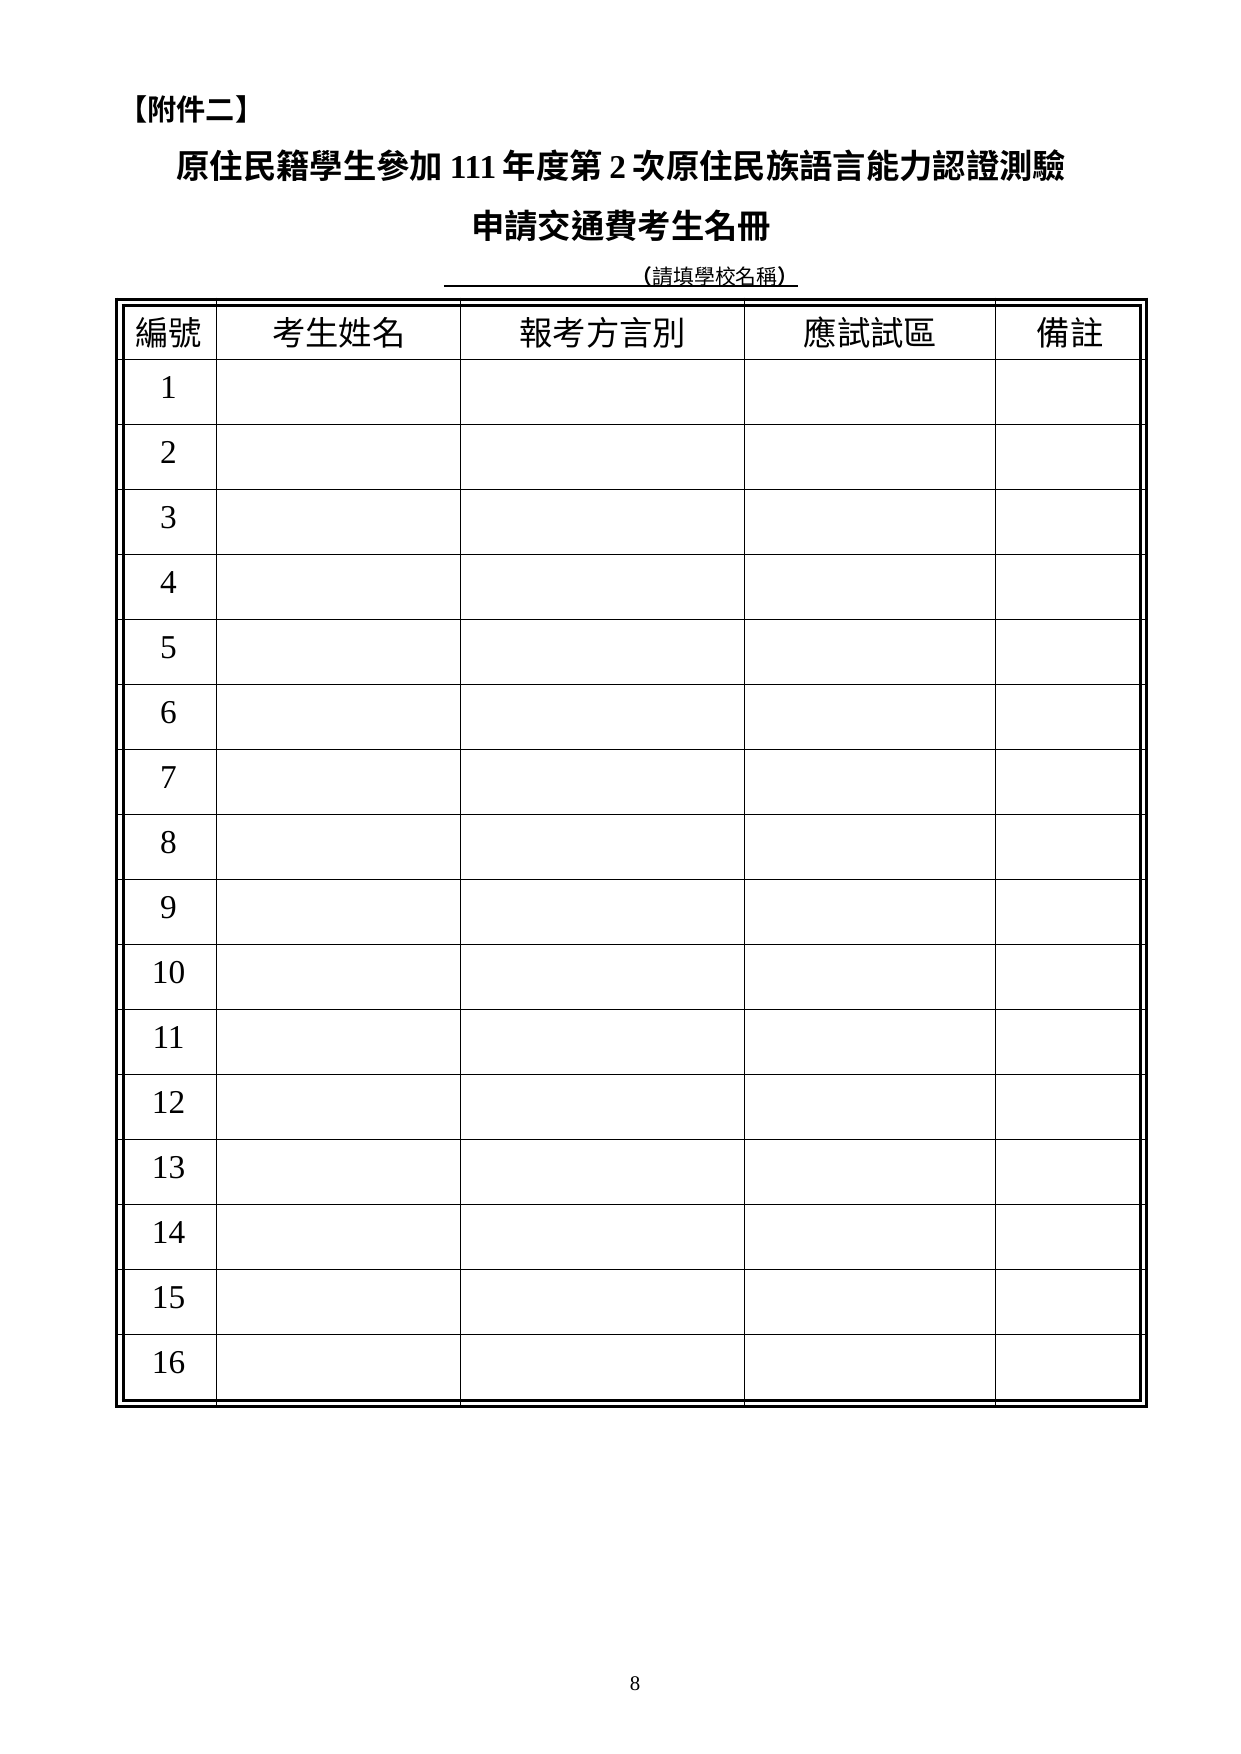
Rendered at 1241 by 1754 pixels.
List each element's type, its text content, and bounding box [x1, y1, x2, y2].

table_cell [745, 490, 995, 553]
table_cell [745, 425, 995, 488]
table_cell [745, 815, 995, 878]
table_cell [217, 750, 460, 813]
table_cell [217, 490, 460, 553]
table_cell [996, 1270, 1139, 1333]
table_header 報考方言別 [461, 307, 744, 358]
table_cell [996, 1140, 1139, 1203]
table_cell [745, 1335, 995, 1398]
table_cell [217, 555, 460, 618]
table_cell [996, 1010, 1139, 1073]
table_cell [461, 945, 744, 1008]
table_cell [461, 620, 744, 683]
table_cell [461, 1270, 744, 1333]
table_header 編號 [120, 301, 216, 358]
table_cell [996, 1205, 1139, 1268]
table_cell [745, 1140, 995, 1203]
table_cell [217, 815, 460, 878]
table_cell [996, 425, 1139, 488]
table_cell [996, 945, 1139, 1008]
text 原住民籍學生參加111年度第2次原住民族語言能力認證測驗 [118, 139, 1124, 188]
table_cell [461, 425, 744, 488]
table_cell 3 [125, 490, 216, 553]
table_header 備註 [996, 301, 1143, 358]
table_cell [745, 685, 995, 748]
table_cell [745, 1205, 995, 1268]
table_cell [461, 360, 744, 423]
table_cell [217, 1140, 460, 1203]
table_cell [217, 1270, 460, 1333]
text 申請交通費考生名冊 [118, 200, 1124, 248]
table_cell [217, 1205, 460, 1268]
table_cell [996, 685, 1139, 748]
table_cell [217, 425, 460, 488]
table_cell [996, 1075, 1139, 1138]
text （請填學校名稱） [118, 260, 1124, 290]
table_cell 16 [125, 1335, 216, 1398]
table_cell [217, 1075, 460, 1138]
table_cell [217, 620, 460, 683]
table_cell 8 [125, 815, 216, 878]
table_cell 7 [125, 750, 216, 813]
table_cell 10 [125, 945, 216, 1008]
table_cell [996, 1335, 1139, 1398]
table_cell [745, 880, 995, 943]
table_cell [461, 1140, 744, 1203]
table_cell [996, 555, 1139, 618]
table_cell 5 [125, 620, 216, 683]
table_cell [996, 815, 1139, 878]
table_cell [745, 360, 995, 423]
table_cell 15 [125, 1270, 216, 1333]
table_cell [745, 1075, 995, 1138]
table_cell [745, 555, 995, 618]
table_cell 4 [125, 555, 216, 618]
table_cell [996, 360, 1139, 423]
table_cell [217, 880, 460, 943]
table_cell [461, 555, 744, 618]
table_cell [461, 750, 744, 813]
table_cell [745, 945, 995, 1008]
table_cell [996, 490, 1139, 553]
table_cell [996, 620, 1139, 683]
table_cell 12 [125, 1075, 216, 1138]
table_cell [745, 620, 995, 683]
table_cell 9 [125, 880, 216, 943]
table_cell [745, 1010, 995, 1073]
table_cell [461, 880, 744, 943]
text 【附件二】 [118, 87, 1124, 129]
table_cell [217, 685, 460, 748]
table_cell [461, 815, 744, 878]
table_cell [996, 750, 1139, 813]
table_cell [217, 1010, 460, 1073]
table_cell 6 [125, 685, 216, 748]
table_cell [745, 1270, 995, 1333]
table_header 考生姓名 [217, 307, 460, 358]
table_cell [461, 1010, 744, 1073]
table_cell [461, 490, 744, 553]
table_cell [217, 360, 460, 423]
table_cell [745, 750, 995, 813]
table_cell [217, 945, 460, 1008]
table_cell 14 [125, 1205, 216, 1268]
table_cell 1 [125, 360, 216, 423]
table_cell [461, 1335, 744, 1398]
table_cell 2 [125, 425, 216, 488]
table_cell 13 [125, 1140, 216, 1203]
table_cell [996, 880, 1139, 943]
table_header 應試試區 [745, 307, 995, 358]
table_cell [461, 685, 744, 748]
table_cell 11 [125, 1010, 216, 1073]
table_cell [461, 1075, 744, 1138]
table_cell [461, 1205, 744, 1268]
table_cell [217, 1335, 460, 1398]
